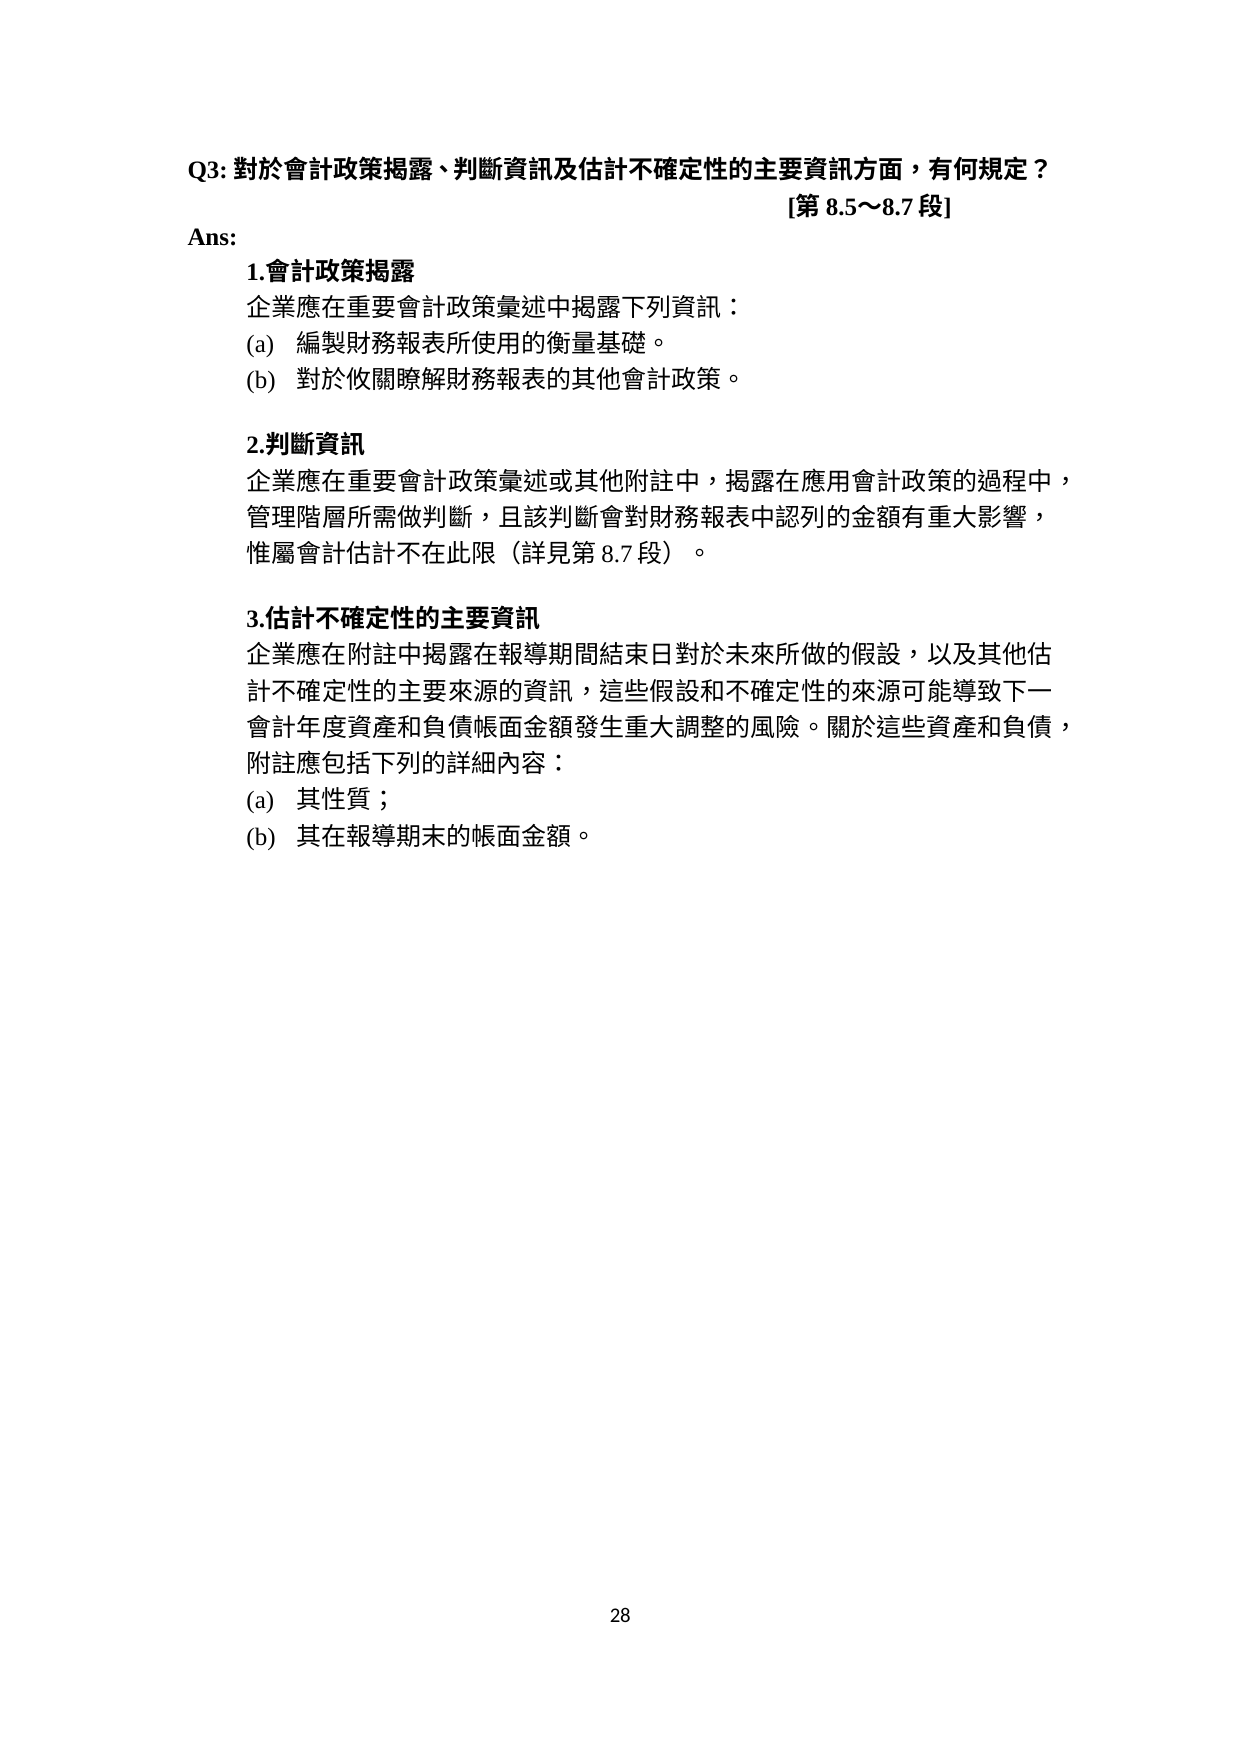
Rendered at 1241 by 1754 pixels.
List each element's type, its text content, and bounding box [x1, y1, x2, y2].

list 對於攸關瞭解財務報表的其他會計政策。 [246, 360, 1053, 396]
text 2.判斷資訊 [246, 425, 1053, 461]
list 編製財務報表所使用的衡量基礎。 [246, 324, 1053, 360]
text Q3: 對於會計政策揭露、判斷資訊及估計不確定性的主要資訊方面，有何規定？ [第8.5～8.7段] [187, 150, 1053, 222]
text 1.會計政策揭露 [246, 251, 1053, 287]
list 其性質； [246, 780, 1053, 816]
text Ans: [187, 222, 1053, 251]
text 企業應在重要會計政策彙述或其他附註中，揭露在應用會計政策的過程中，管理階層所需做判斷，且該判斷會對財務報表中認列的金額有重大影響，惟屬會計估計不在此限（詳見第8.7段）。 [246, 461, 1053, 570]
text 企業應在附註中揭露在報導期間結束日對於未來所做的假設，以及其他估計不確定性的主要來源的資訊，這些假設和不確定性的來源可能導致下一會計年度資產和負債帳面金額發生重大調整的風險。關於這些資產和負債，附註應包括下列的詳細內容： [246, 635, 1053, 780]
text 3.估計不確定性的主要資訊 [246, 599, 1053, 635]
text 企業應在重要會計政策彙述中揭露下列資訊： [246, 287, 1053, 324]
list 其在報導期末的帳面金額。 [246, 816, 1053, 852]
